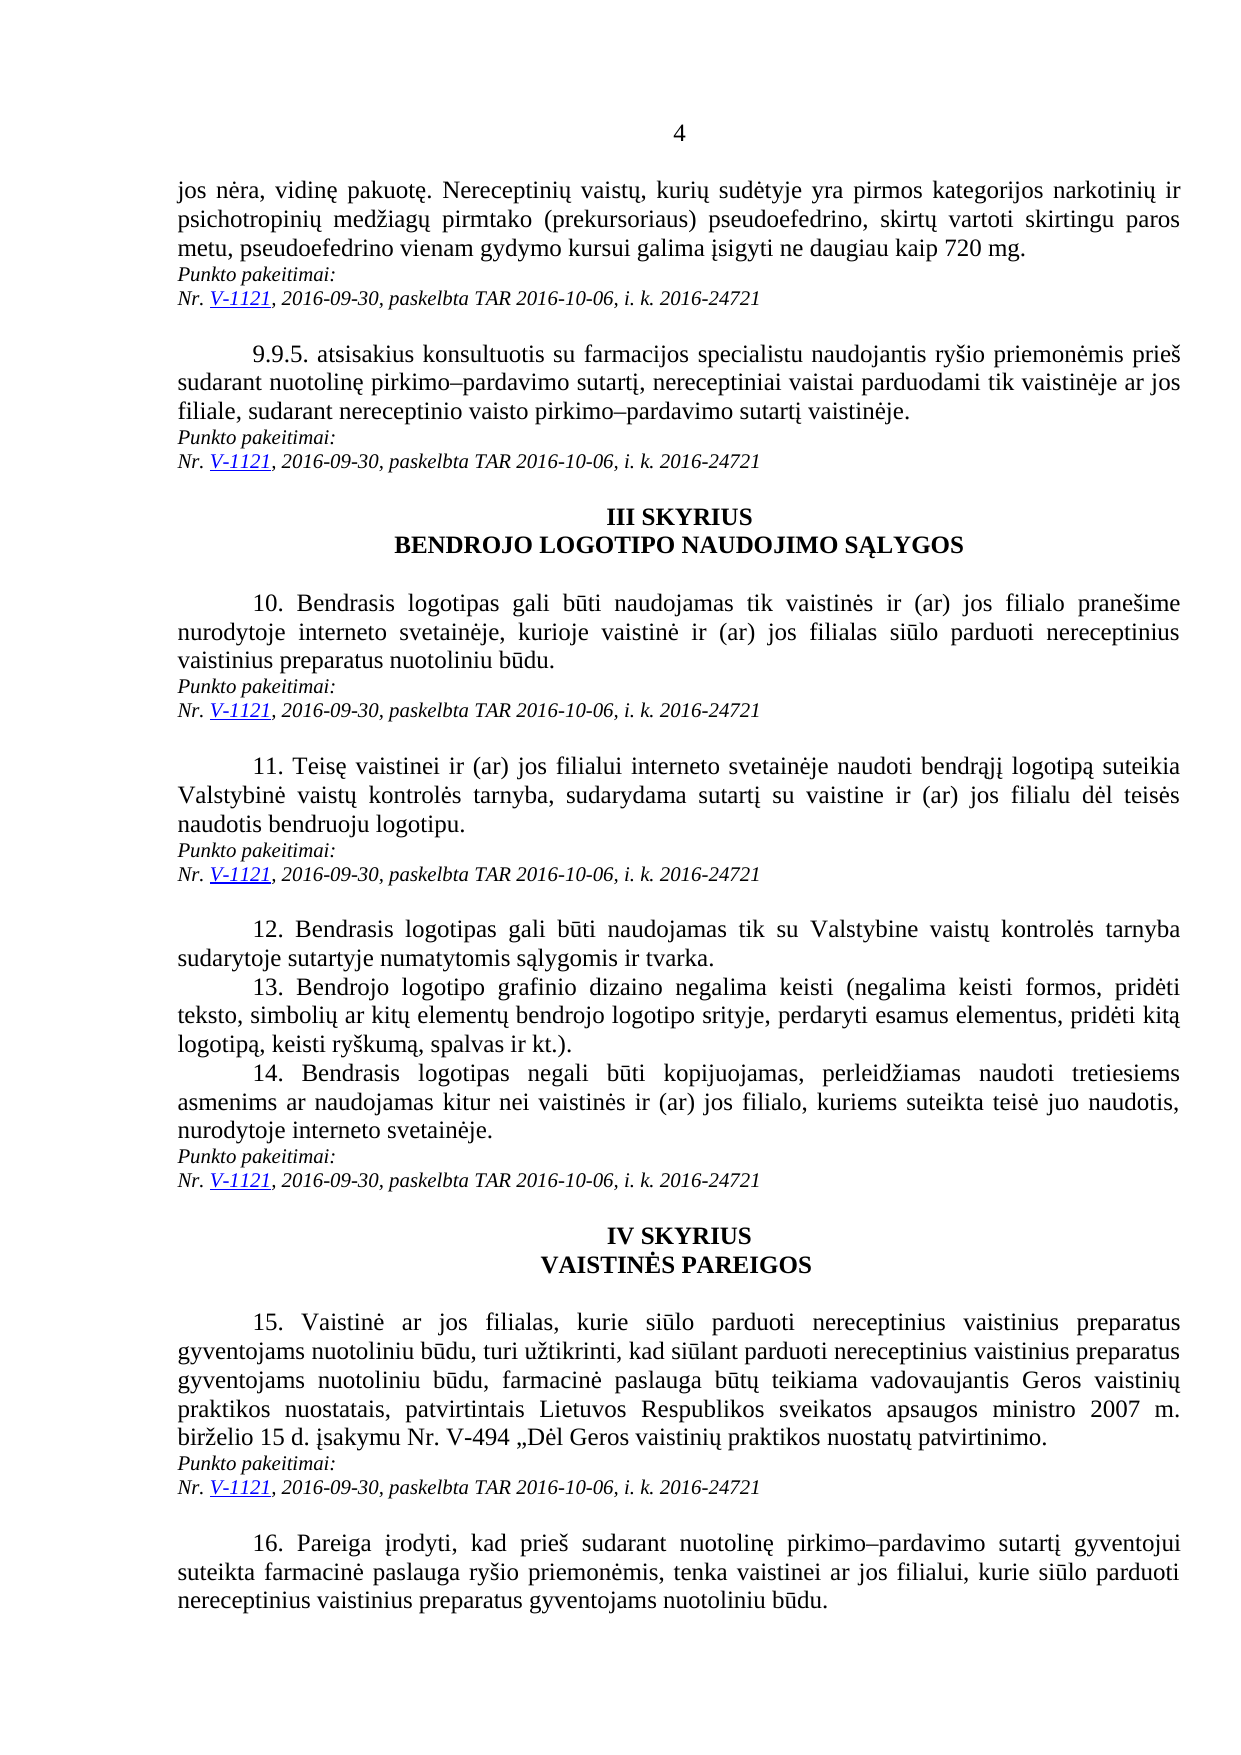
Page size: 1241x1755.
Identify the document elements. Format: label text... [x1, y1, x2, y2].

text III SKYRIUS [177, 502, 1181, 531]
text Punkto pakeitimai: [177, 425, 1181, 449]
text Nr. V-1121, 2016-09-30, paskelbta TAR 2016-10-06, i. k. 2016-24721 [177, 1168, 1181, 1192]
text VAISTINĖS PAREIGOS [177, 1250, 1181, 1279]
text Punkto pakeitimai: [177, 674, 1181, 698]
text BENDROJO LOGOTIPO NAUDOJIMO SĄLYGOS [177, 531, 1181, 559]
text Punkto pakeitimai: [177, 262, 1181, 286]
text Nr. V-1121, 2016-09-30, paskelbta TAR 2016-10-06, i. k. 2016-24721 [177, 698, 1181, 722]
text Punkto pakeitimai: [177, 1144, 1181, 1168]
text 15. Vaistinė ar jos filialas, kurie siūlo parduoti nereceptinius vaistinius preparatus gyventojams nuotoliniu būdu, turi užtikrinti, kad siūlant parduoti nereceptinius vaistinius preparatus gyventojams nuotoliniu būdu, farmacinė paslauga būtų teikiama vadovaujantis Geros vaistinių praktikos nuostatais, patvirtintais Lietuvos Respublikos sveikatos apsaugos ministro 2007 m. birželio 15 d. įsakymu Nr. V-494 „Dėl Geros vaistinių praktikos nuostatų patvirtinimo. [177, 1307, 1181, 1451]
text Nr. V-1121, 2016-09-30, paskelbta TAR 2016-10-06, i. k. 2016-24721 [177, 286, 1181, 310]
text Nr. V-1121, 2016-09-30, paskelbta TAR 2016-10-06, i. k. 2016-24721 [177, 449, 1181, 473]
text Punkto pakeitimai: [177, 1451, 1181, 1475]
text 13. Bendrojo logotipo grafinio dizaino negalima keisti (negalima keisti formos, pridėti teksto, simbolių ar kitų elementų bendrojo logotipo srityje, perdaryti esamus elementus, pridėti kitą logotipą, keisti ryškumą, spalvas ir kt.). [177, 972, 1181, 1058]
text 11. Teisę vaistinei ir (ar) jos filialui interneto svetainėje naudoti bendrąjį logotipą suteikia Valstybinė vaistų kontrolės tarnyba, sudarydama sutartį su vaistine ir (ar) jos filialu dėl teisės naudotis bendruoju logotipu. [177, 751, 1181, 837]
text Nr. V-1121, 2016-09-30, paskelbta TAR 2016-10-06, i. k. 2016-24721 [177, 1475, 1181, 1499]
text 16. Pareiga įrodyti, kad prieš sudarant nuotolinę pirkimo–pardavimo sutartį gyventojui suteikta farmacinė paslauga ryšio priemonėmis, tenka vaistinei ar jos filialui, kurie siūlo parduoti nereceptinius vaistinius preparatus gyventojams nuotoliniu būdu. [177, 1528, 1181, 1614]
text IV SKYRIUS [177, 1221, 1181, 1250]
text 10. Bendrasis logotipas gali būti naudojamas tik vaistinės ir (ar) jos filialo pranešime nurodytoje interneto svetainėje, kurioje vaistinė ir (ar) jos filialas siūlo parduoti nereceptinius vaistinius preparatus nuotoliniu būdu. [177, 588, 1181, 674]
text jos nėra, vidinę pakuotę. Nereceptinių vaistų, kurių sudėtyje yra pirmos kategorijos narkotinių ir psichotropinių medžiagų pirmtako (prekursoriaus) pseudoefedrino, skirtų vartoti skirtingu paros metu, pseudoefedrino vienam gydymo kursui galima įsigyti ne daugiau kaip 720 mg. [177, 176, 1181, 262]
text 9.9.5. atsisakius konsultuotis su farmacijos specialistu naudojantis ryšio priemonėmis prieš sudarant nuotolinę pirkimo–pardavimo sutartį, nereceptiniai vaistai parduodami tik vaistinėje ar jos filiale, sudarant nereceptinio vaisto pirkimo–pardavimo sutartį vaistinėje. [177, 339, 1181, 425]
text Nr. V-1121, 2016-09-30, paskelbta TAR 2016-10-06, i. k. 2016-24721 [177, 862, 1181, 886]
text Punkto pakeitimai: [177, 837, 1181, 862]
text 14. Bendrasis logotipas negali būti kopijuojamas, perleidžiamas naudoti tretiesiems asmenims ar naudojamas kitur nei vaistinės ir (ar) jos filialo, kuriems suteikta teisė juo naudotis, nurodytoje interneto svetainėje. [177, 1058, 1181, 1144]
text 12. Bendrasis logotipas gali būti naudojamas tik su Valstybine vaistų kontrolės tarnyba sudarytoje sutartyje numatytomis sąlygomis ir tvarka. [177, 914, 1181, 972]
